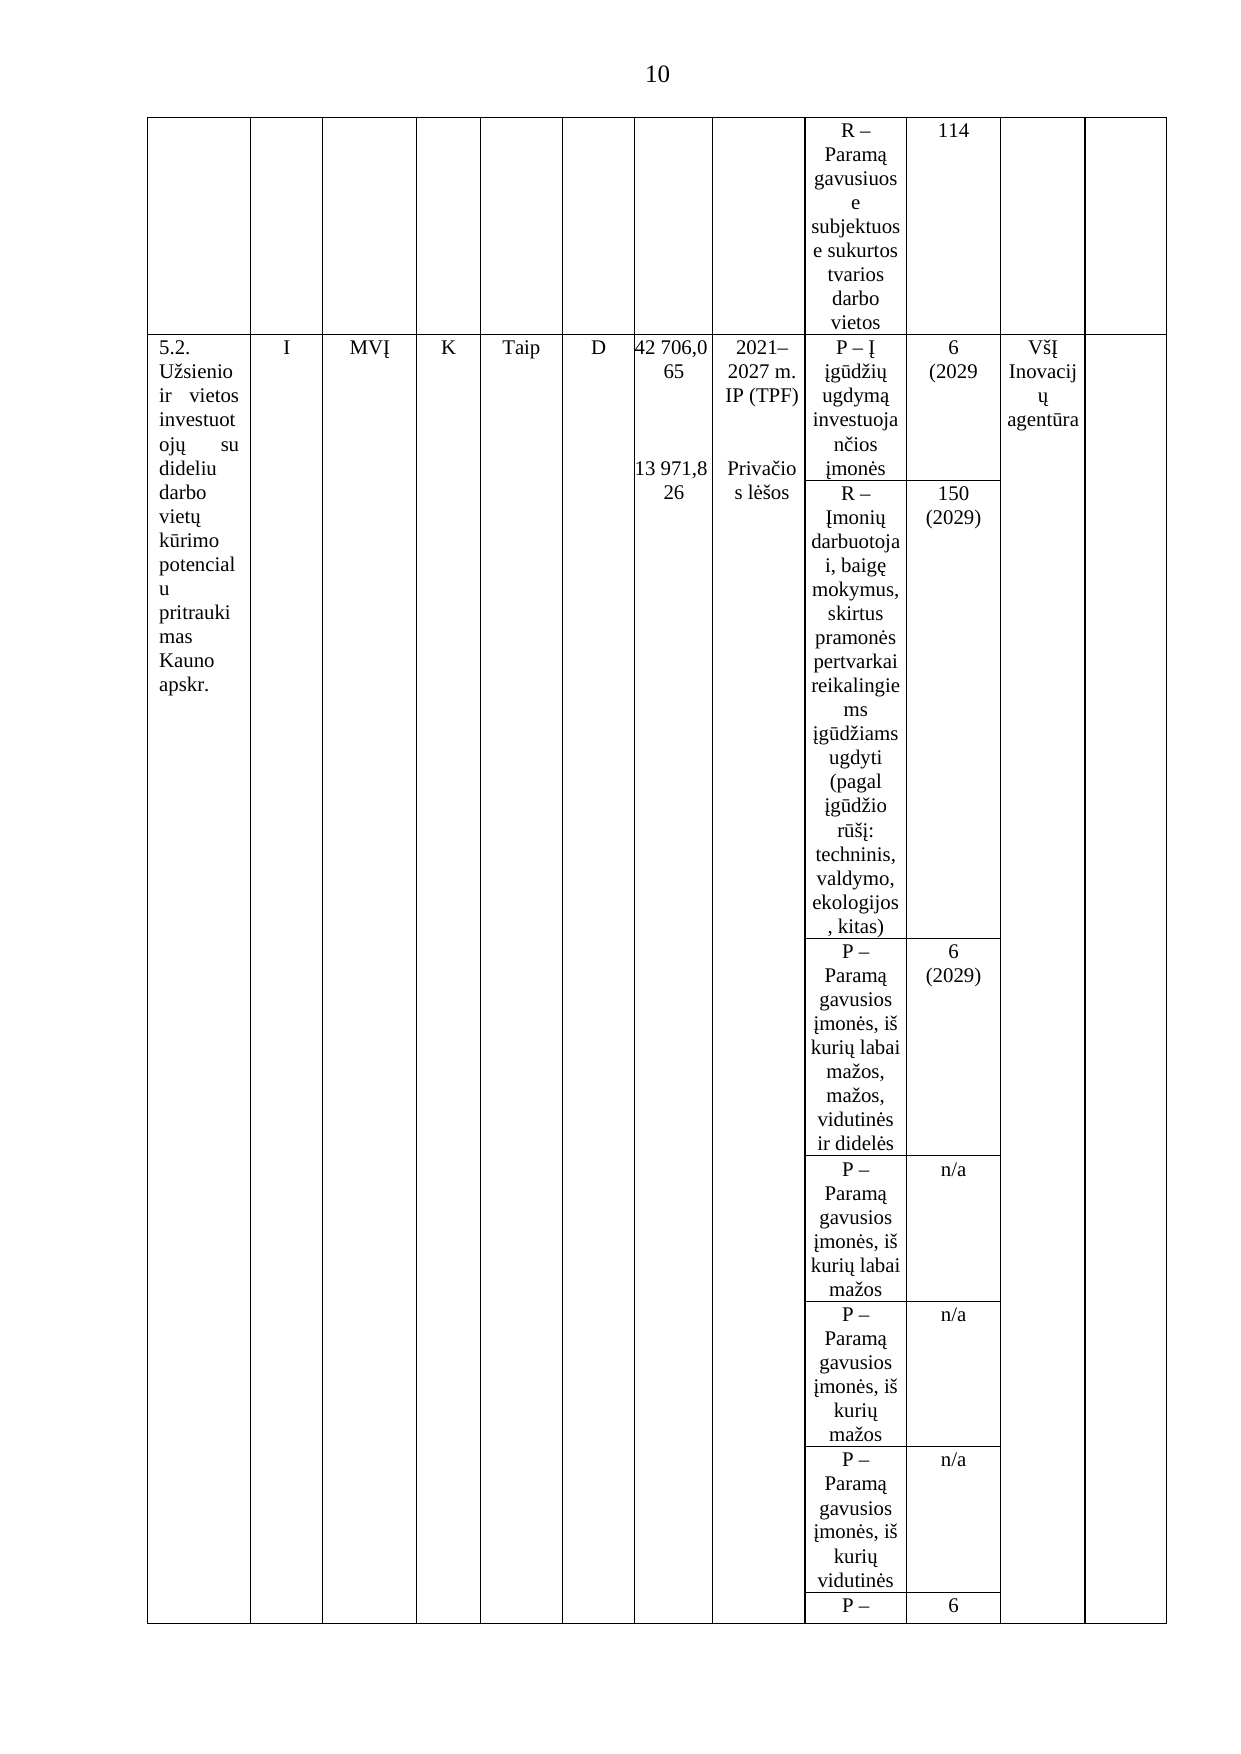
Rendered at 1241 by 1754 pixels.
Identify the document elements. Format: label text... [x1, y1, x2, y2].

table_cell 114 [907, 118, 1000, 334]
table_cell 6 (2029) [907, 939, 1000, 1155]
table_cell [417, 118, 480, 334]
table_cell P – Į įgūdžių ugdymą investuojančios įmonės [806, 335, 906, 479]
table_cell K [417, 335, 480, 1622]
table_cell P – Paramą gavusios įmonės, iš kurių vidutinės [806, 1447, 906, 1592]
table_cell P – Paramą gavusios įmonės, iš kurių labai mažos [806, 1156, 906, 1301]
table_cell VšĮ Inovacijų agentūra [1001, 335, 1084, 1622]
table_cell 5.2. Užsienio ir vietos investuotojų su dideliu darbo vietų kūrimo potencialu pritraukimas Kauno apskr. [148, 335, 250, 1622]
table_cell [635, 118, 712, 334]
table_cell 6 [907, 1593, 1000, 1622]
table_cell [1086, 118, 1166, 334]
table_cell [1001, 118, 1084, 334]
table_cell P – [806, 1593, 906, 1622]
table_cell n/a [907, 1156, 1000, 1301]
table_cell 2021–2027 m. IP (TPF) Privačios lėšos [713, 335, 804, 1622]
table_cell P – Paramą gavusios įmonės, iš kurių mažos [806, 1302, 906, 1446]
table_cell Taip [481, 335, 562, 1622]
table_cell [251, 118, 322, 334]
table_cell n/a [907, 1447, 1000, 1592]
table_cell [1086, 335, 1166, 1622]
table_cell [563, 118, 634, 334]
table_cell P – Paramą gavusios įmonės, iš kurių labai mažos, mažos, vidutinės ir didelės [806, 939, 906, 1155]
table_cell 6 (2029 [907, 335, 1000, 479]
table_cell 42 706,065 13 971,826 [635, 335, 712, 1622]
table_cell [323, 118, 416, 334]
table_cell MVĮ [323, 335, 416, 1622]
table_cell 150 (2029) [907, 481, 1000, 938]
table_cell R – Paramą gavusiuose subjektuose sukurtos tvarios darbo vietos [806, 118, 906, 334]
table_cell R – Įmonių darbuotojai, baigę mokymus, skirtus pramonės pertvarkai reikalingiems įgūdžiams ugdyti (pagal įgūdžio rūšį: techninis, valdymo, ekologijos, kitas) [806, 481, 906, 938]
table_cell n/a [907, 1302, 1000, 1446]
table_cell [481, 118, 562, 334]
table_cell D [563, 335, 634, 1622]
table_cell [148, 118, 250, 334]
table_cell I [251, 335, 322, 1622]
table_cell [713, 118, 804, 334]
